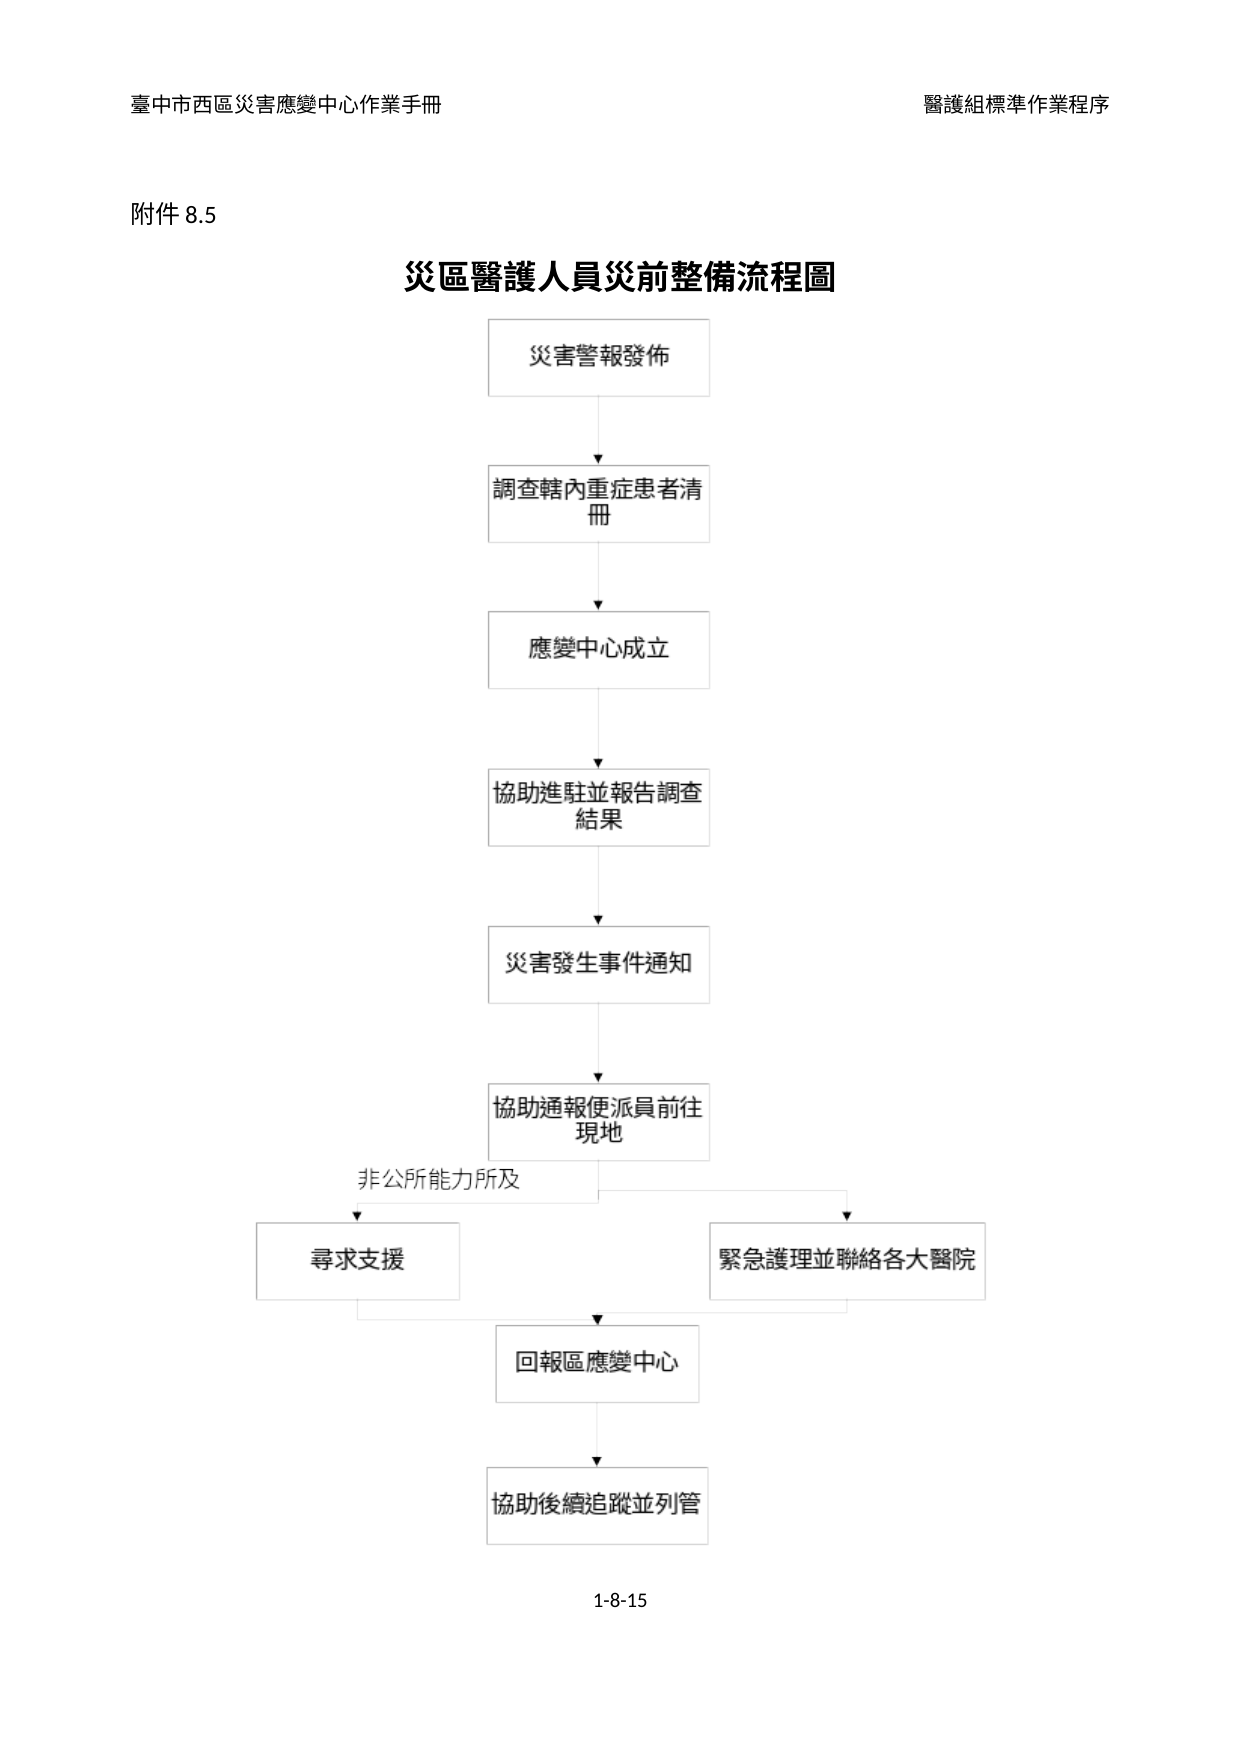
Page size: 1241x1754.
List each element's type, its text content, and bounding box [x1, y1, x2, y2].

text 附件8.5 [130, 171, 1110, 233]
text 災區醫護人員災前整備流程圖 [130, 233, 1110, 296]
